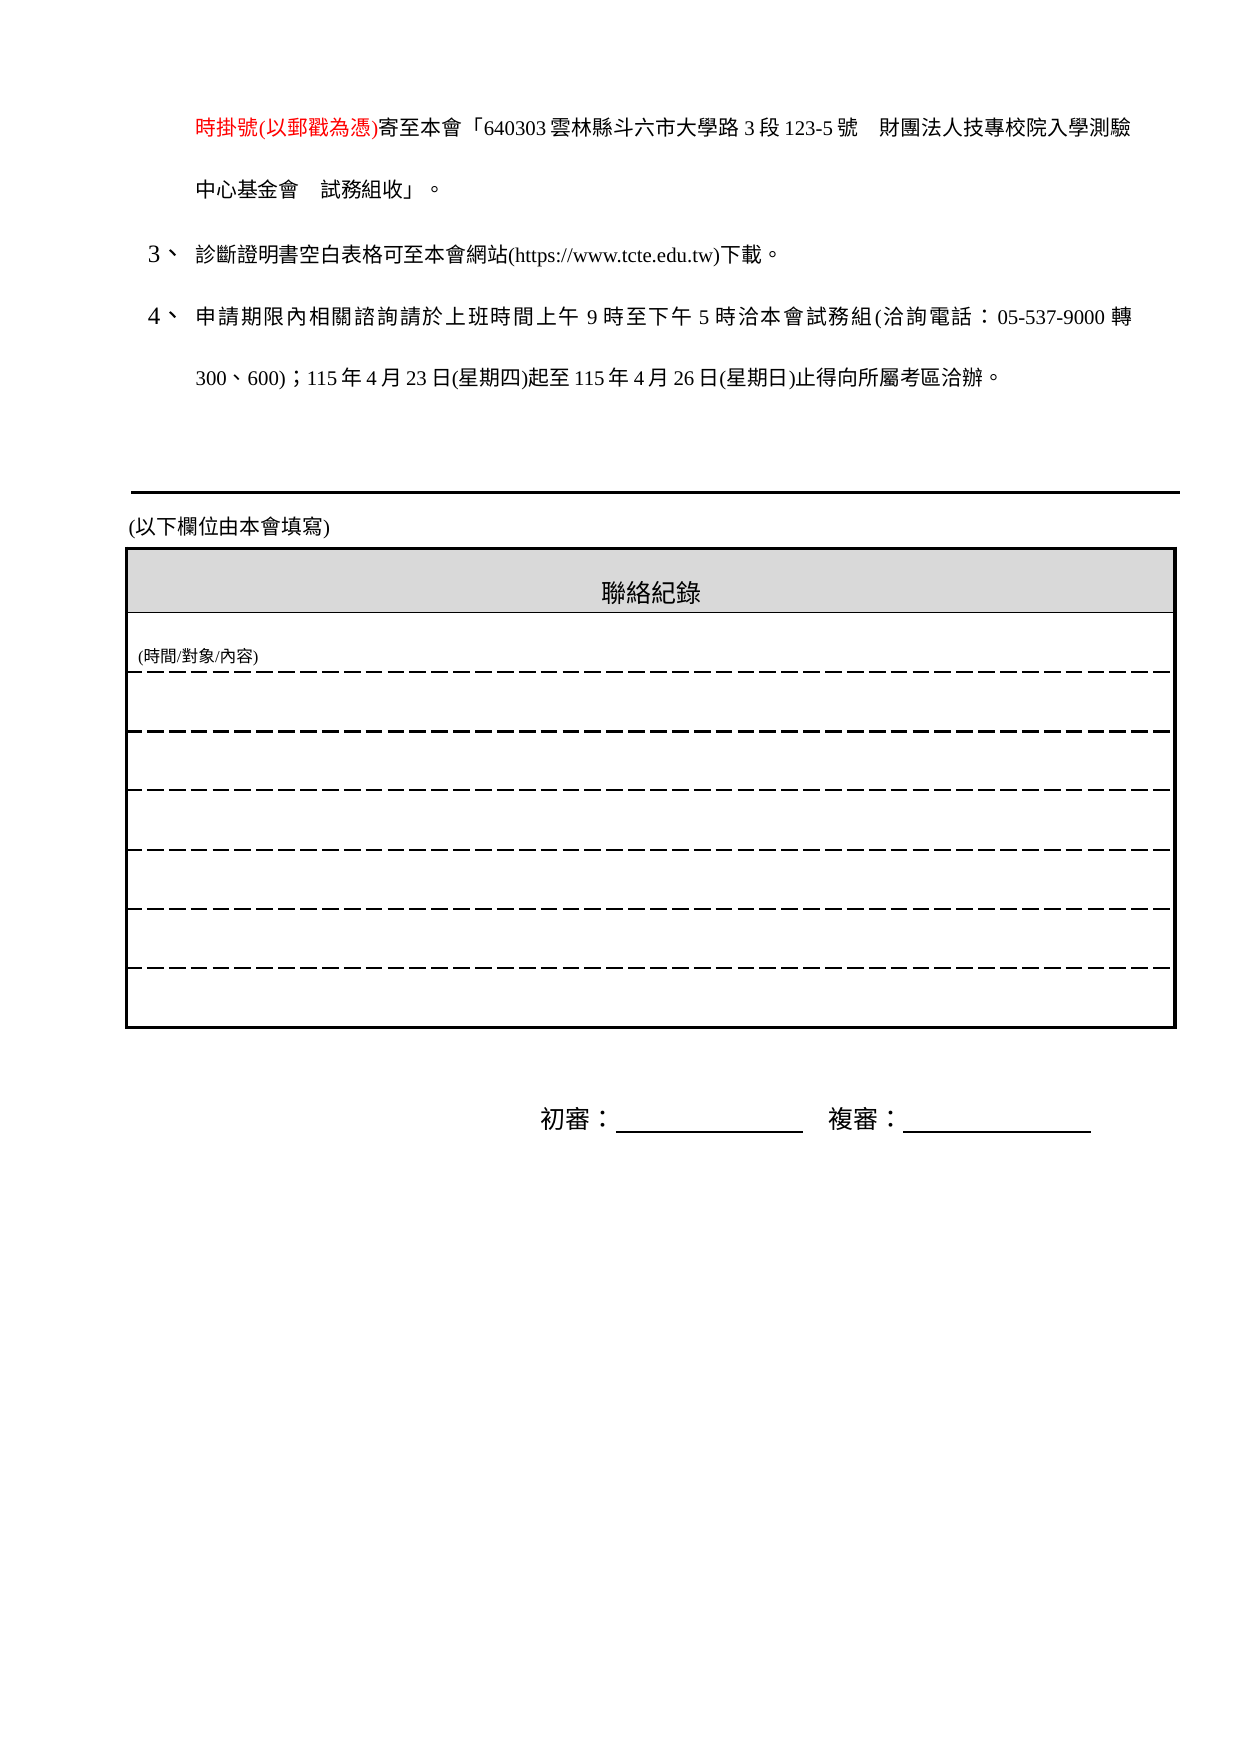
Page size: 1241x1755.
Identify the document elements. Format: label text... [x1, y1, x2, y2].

table_cell [128, 908, 1173, 967]
list 診斷證明書空白表格可至本會網站(https://www.tcte.edu.tw)下載。 [148, 209, 1132, 272]
table_cell [128, 730, 1173, 789]
table_header 聯絡紀錄 [128, 550, 1173, 612]
table_cell [128, 789, 1173, 848]
table_header [131, 494, 1179, 500]
text (以下欄位由本會填寫) [128, 510, 1112, 541]
table_cell [128, 849, 1173, 907]
table_cell [128, 671, 1173, 730]
list 申請期限內相關諮詢請於上班時間上午9時至下午5時洽本會試務組(洽詢電話：05-537-9000轉300、600)；115年4月23日(星期四)起至115年4月26日(星期日)止得向所屬考區洽辦。 [148, 272, 1132, 397]
table_cell [128, 967, 1173, 1026]
list 時掛號(以郵戳為憑)寄至本會「640303雲林縣斗六市大學路3段123-5號 財團法人技專校院入學測驗中心基金會 試務組收」。 [148, 84, 1132, 209]
text 初審： 複審： [128, 1076, 1131, 1139]
table_cell (時間/對象/內容) [128, 613, 1173, 671]
